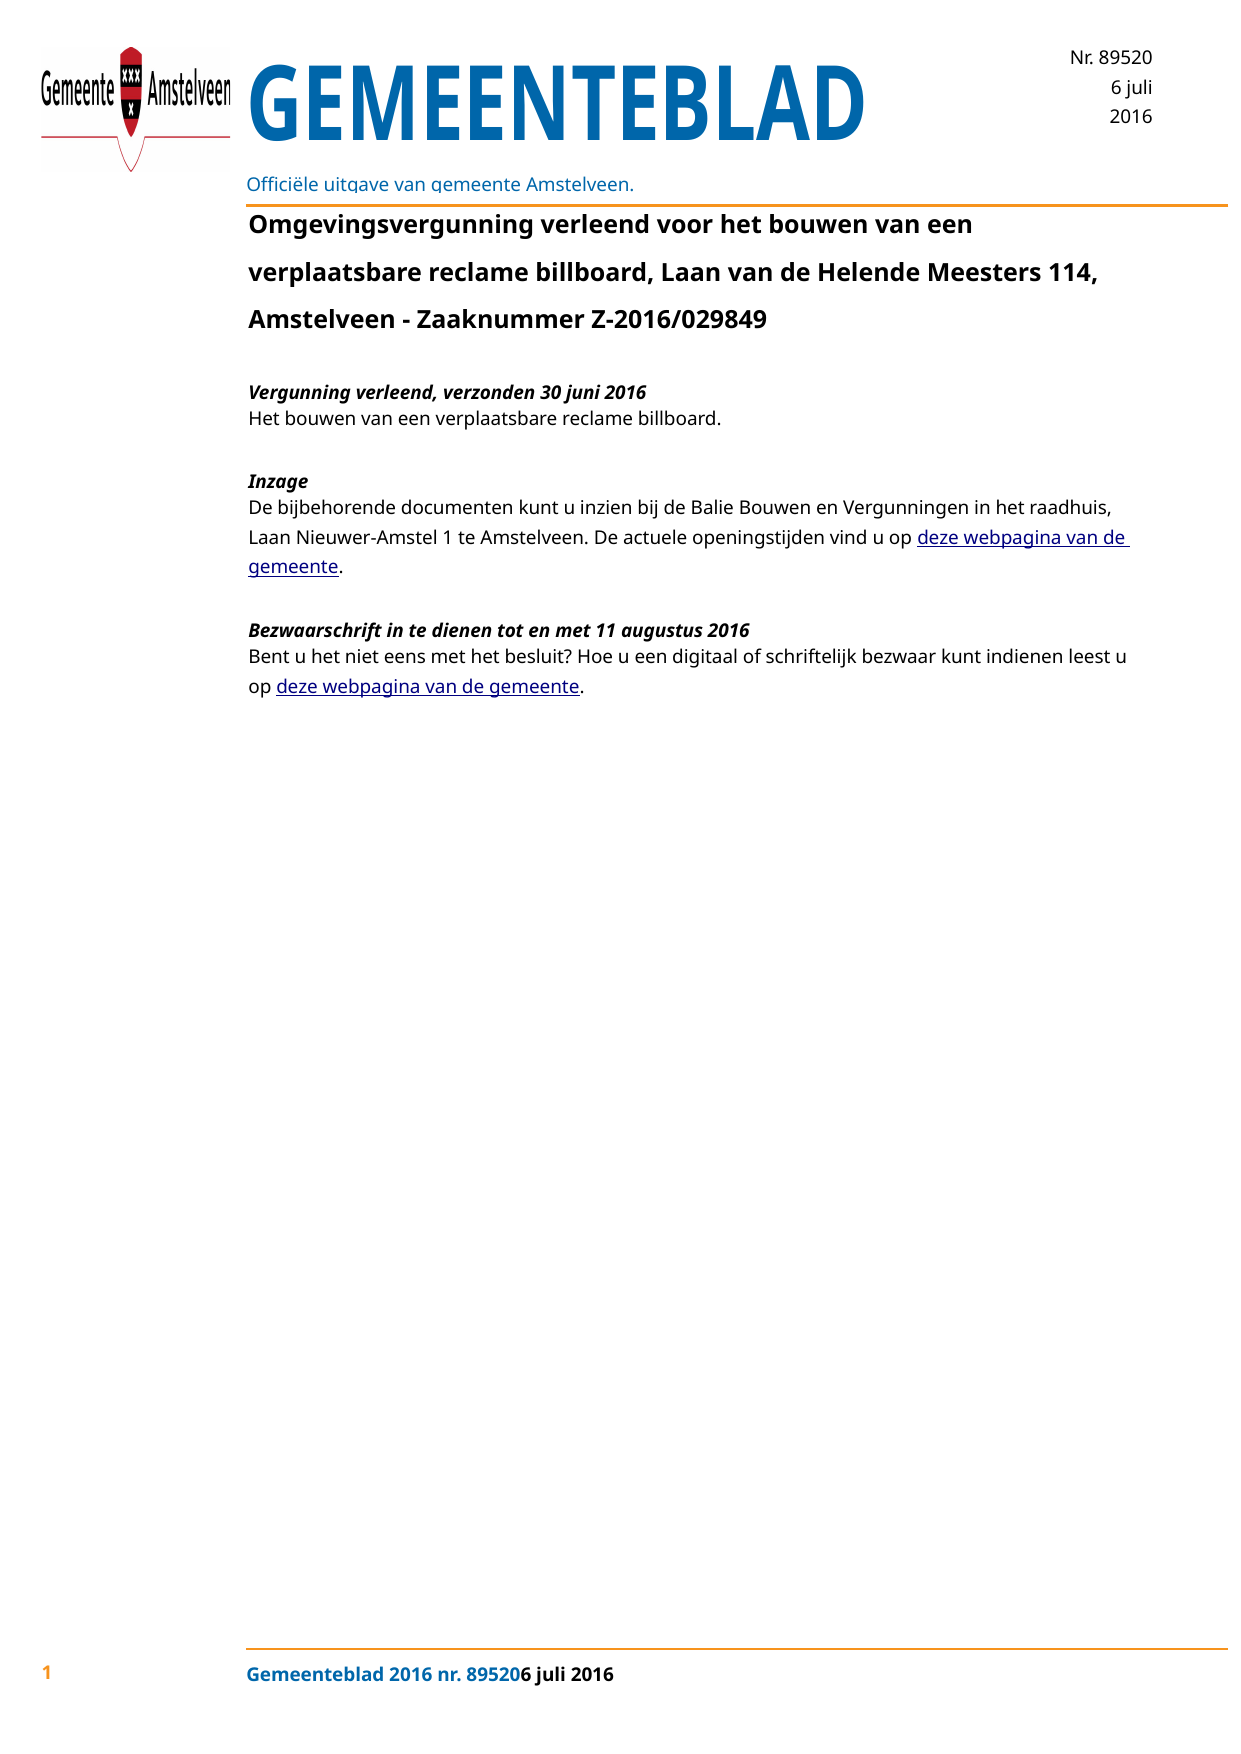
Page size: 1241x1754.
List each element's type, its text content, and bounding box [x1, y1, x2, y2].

text Vergunning verleend, verzonden 30 juni 2016 [248, 379, 1152, 405]
text De bijbehorende documenten kunt u inzien bij de Balie Bouwen en Vergunningen in het raadhuis, Laan Nieuwer-Amstel 1 te Amstelveen. De actuele openingstijden vind u op deze webpagina van de gemeente. [248, 494, 1152, 579]
picture [41, 47, 231, 172]
text Omgevingsvergunning verleend voor het bouwen van een verplaatsbare reclame billboard, Laan van de Helende Meesters 114, Amstelveen - Zaaknummer Z-2016/029849 [248, 207, 1152, 336]
text Bent u het niet eens met het besluit? Hoe u een digitaal of schriftelijk bezwaar kunt indienen leest u op deze webpagina van de gemeente. [248, 643, 1152, 699]
text Inzage [248, 469, 1152, 494]
text Bezwaarschrift in te dienen tot en met 11 augustus 2016 [248, 618, 1152, 643]
text Het bouwen van een verplaatsbare reclame billboard. [248, 405, 1152, 431]
